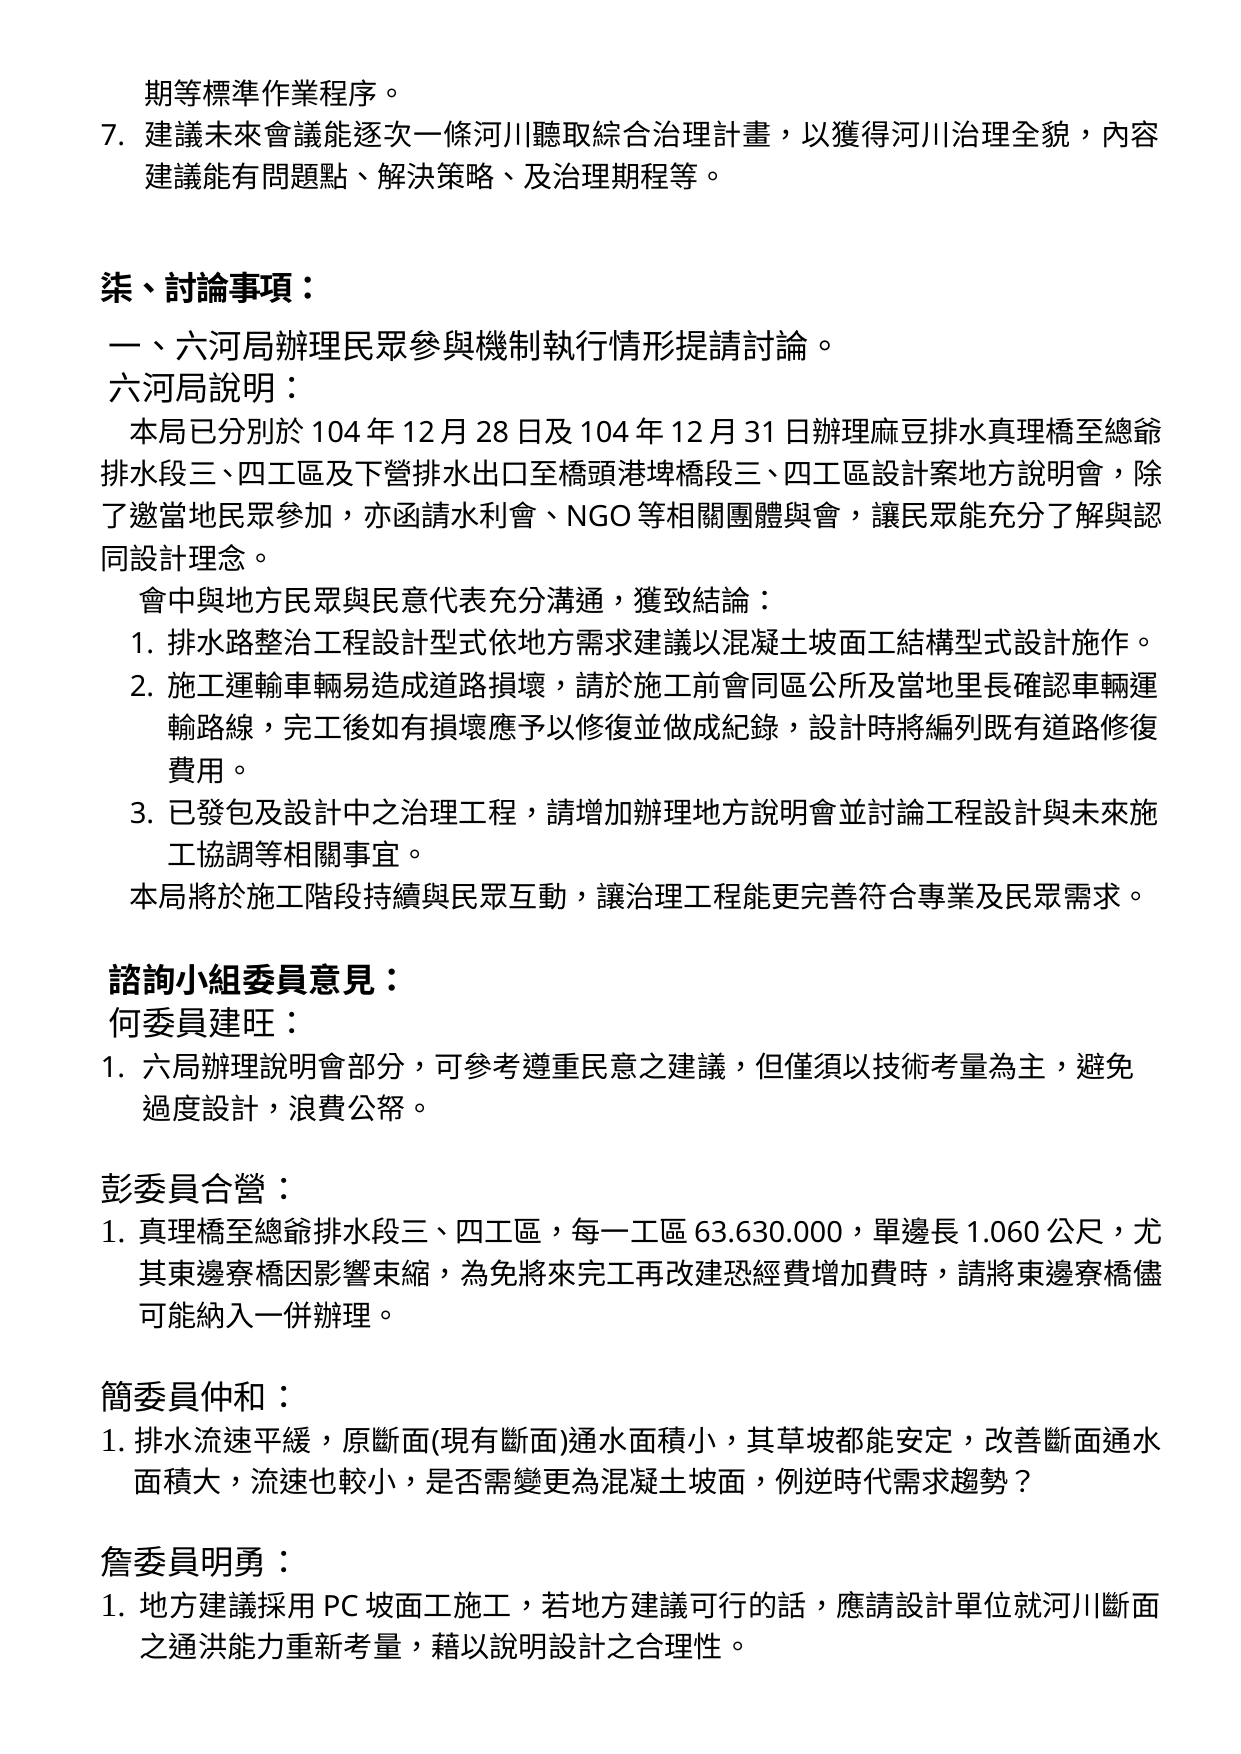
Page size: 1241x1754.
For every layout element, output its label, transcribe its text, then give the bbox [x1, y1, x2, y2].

text 詹委員明勇： [100, 1541, 1162, 1583]
list 期等標準作業程序。 [100, 71, 1162, 112]
text 柒、討論事項： [100, 250, 1162, 312]
list 已發包及設計中之治理工程，請增加辦理地方說明會並討論工程設計與未來施工協調等相關事宜。 [129, 789, 1162, 874]
list 排水路整治工程設計型式依地方需求建議以混凝土坡面工結構型式設計施作。 [129, 620, 1162, 662]
list 建議未來會議能逐次一條河川聽取綜合治理計畫，以獲得河川治理全貌，內容建議能有問題點、解決策略、及治理期程等。 [100, 112, 1162, 196]
text 本局已分別於104年12月28日及104年12月31日辦理麻豆排水真理橋至總爺排水段三、四工區及下營排水出口至橋頭港埤橋段三、四工區設計案地方說明會，除了邀當地民眾參加，亦函請水利會、NGO等相關團體與會，讓民眾能充分了解與認同設計理念。 [100, 408, 1162, 578]
text 諮詢小組委員意見： [109, 956, 1162, 1002]
list 地方建議採用PC坡面工施工，若地方建議可行的話，應請設計單位就河川斷面之通洪能力重新考量，藉以說明設計之合理性。 [100, 1583, 1162, 1666]
text 何委員建旺： [109, 1002, 1162, 1043]
text 會中與地方民眾與民意代表充分溝通，獲致結論： [138, 578, 1162, 620]
text 彭委員合營： [100, 1168, 1162, 1209]
text 本局將於施工階段持續與民眾互動，讓治理工程能更完善符合專業及民眾需求。 [100, 874, 1162, 916]
text 1. 排水流速平緩，原斷面(現有斷面)通水面積小，其草坡都能安定，改善斷面通水面積大，流速也較小，是否需變更為混凝土坡面，例逆時代需求趨勢？ [100, 1418, 1162, 1501]
text 一、六河局辦理民眾參與機制執行情形提請討論。 [109, 325, 1162, 367]
list 施工運輸車輛易造成道路損壞，請於施工前會同區公所及當地里長確認車輛運輸路線，完工後如有損壞應予以修復並做成紀錄，設計時將編列既有道路修復費用。 [129, 662, 1162, 789]
list 六局辦理說明會部分，可參考遵重民意之建議，但僅須以技術考量為主，避免過度設計，浪費公帑。 [100, 1043, 1162, 1128]
text 六河局說明： [109, 367, 1162, 408]
text 簡委員仲和： [100, 1376, 1162, 1418]
list 真理橋至總爺排水段三、四工區，每一工區63.630.000，單邊長1.060公尺，尤 其東邊寮橋因影響束縮，為免將來完工再改建恐經費增加費時，請將東邊寮橋儘可能納入一併辦理。 [100, 1209, 1162, 1334]
